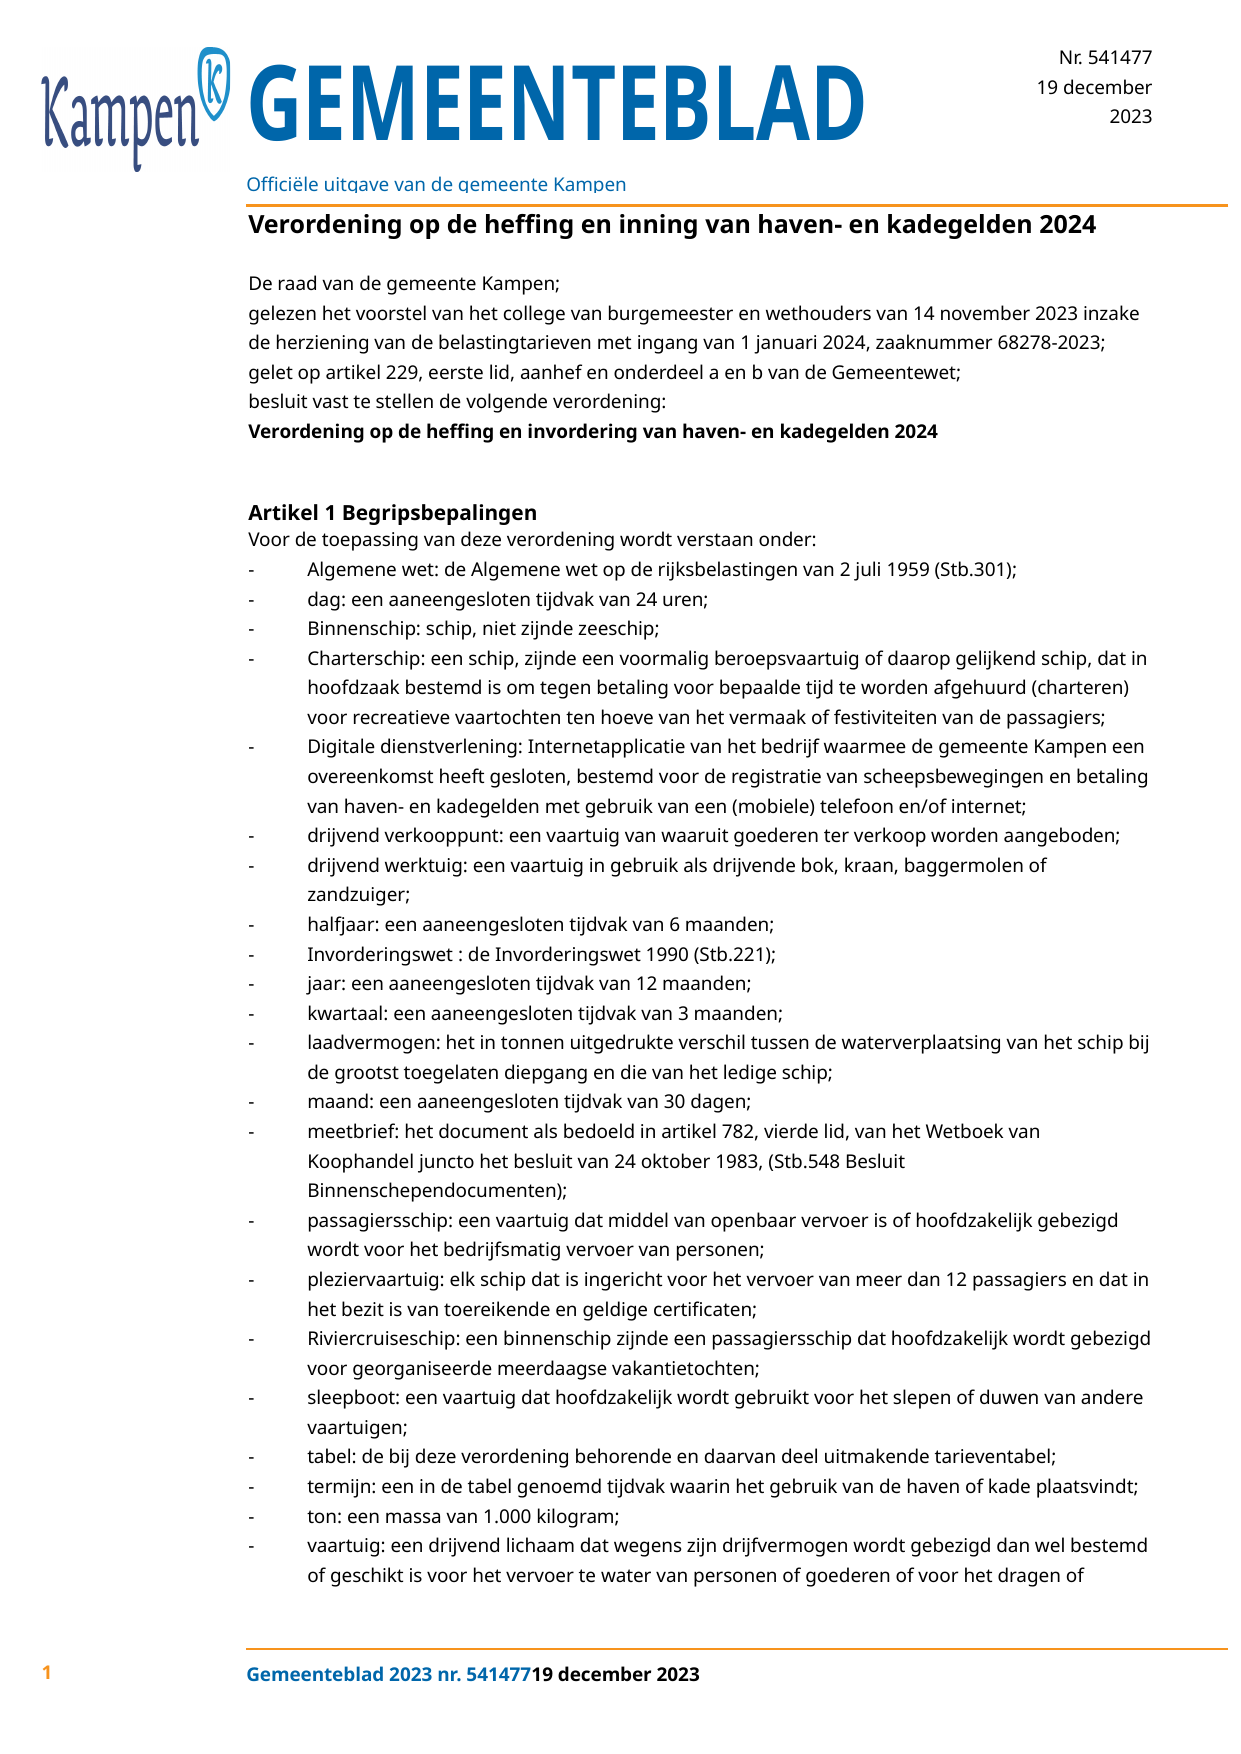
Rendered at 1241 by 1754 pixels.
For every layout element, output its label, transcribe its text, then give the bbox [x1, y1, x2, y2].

list jaar: een aaneengesloten tijdvak van 12 maanden; [248, 970, 1152, 996]
list Digitale dienstverlening: Internetapplicatie van het bedrijf waarmee de gemeente Kampen een overeenkomst heeft gesloten, bestemd voor de registratie van scheepsbewegingen en betaling van haven- en kadegelden met gebruik van een (mobiele) telefoon en/of internet; [248, 734, 1152, 819]
picture [41, 47, 231, 172]
text gelezen het voorstel van het college van burgemeester en wethouders van 14 november 2023 inzake de herziening van de belastingtarieven met ingang van 1 januari 2024, zaaknummer 68278-2023; [248, 300, 1152, 355]
list laadvermogen: het in tonnen uitgedrukte verschil tussen de waterverplaatsing van het schip bij de grootst toegelaten diepgang en die van het ledige schip; [248, 1029, 1152, 1085]
list maand: een aaneengesloten tijdvak van 30 dagen; [248, 1089, 1152, 1114]
list Riviercruiseschip: een binnenschip zijnde een passagiersschip dat hoofdzakelijk wordt gebezigd voor georganiseerde meerdaagse vakantietochten; [248, 1325, 1152, 1381]
list drijvend verkooppunt: een vaartuig van waaruit goederen ter verkoop worden aangeboden; [248, 822, 1152, 848]
list Algemene wet: de Algemene wet op de rijksbelastingen van 2 juli 1959 (Stb.301); [248, 556, 1152, 582]
list kwartaal: een aaneengesloten tijdvak van 3 maanden; [248, 1000, 1152, 1026]
list ton: een massa van 1.000 kilogram; [248, 1503, 1152, 1529]
list termijn: een in de tabel genoemd tijdvak waarin het gebruik van de haven of kade plaatsvindt; [248, 1473, 1152, 1499]
list sleepboot: een vaartuig dat hoofdzakelijk wordt gebruikt voor het slepen of duwen van andere vaartuigen; [248, 1384, 1152, 1440]
list Charterschip: een schip, zijnde een voormalig beroepsvaartuig of daarop gelijkend schip, dat in hoofdzaak bestemd is om tegen betaling voor bepaalde tijd te worden afgehuurd (charteren) voor recreatieve vaartochten ten hoeve van het vermaak of festiviteiten van de passagiers; [248, 645, 1152, 730]
list Invorderingswet : de Invorderingswet 1990 (Stb.221); [248, 941, 1152, 967]
text gelet op artikel 229, eerste lid, aanhef en onderdeel a en b van de Gemeentewet; [248, 359, 1152, 385]
list meetbrief: het document als bedoeld in artikel 782, vierde lid, van het Wetboek van Koophandel juncto het besluit van 24 oktober 1983, (Stb.548 Besluit Binnenschependocumenten); [248, 1118, 1152, 1203]
text Voor de toepassing van deze verordening wordt verstaan onder: [248, 527, 1152, 552]
list passagiersschip: een vaartuig dat middel van openbaar vervoer is of hoofdzakelijk gebezigd wordt voor het bedrijfsmatig vervoer van personen; [248, 1207, 1152, 1262]
list pleziervaartuig: elk schip dat is ingericht voor het vervoer van meer dan 12 passagiers en dat in het bezit is van toereikende en geldige certificaten; [248, 1266, 1152, 1322]
list halfjaar: een aaneengesloten tijdvak van 6 maanden; [248, 911, 1152, 937]
list tabel: de bij deze verordening behorende en daarvan deel uitmakende tarieventabel; [248, 1444, 1152, 1469]
text Verordening op de heffing en invordering van haven- en kadegelden 2024 [248, 418, 1152, 444]
list dag: een aaneengesloten tijdvak van 24 uren; [248, 586, 1152, 612]
list drijvend werktuig: een vaartuig in gebruik als drijvende bok, kraan, baggermolen of zandzuiger; [248, 852, 1152, 907]
list Binnenschip: schip, niet zijnde zeeschip; [248, 615, 1152, 641]
text De raad van de gemeente Kampen; [248, 270, 1152, 296]
text besluit vast te stellen de volgende verordening: [248, 389, 1152, 414]
text Artikel 1 Begripsbepalingen [248, 498, 1152, 527]
list vaartuig: een drijvend lichaam dat wegens zijn drijfvermogen wordt gebezigd dan wel bestemd of geschikt is voor het vervoer te water van personen of goederen of voor het dragen of [248, 1532, 1152, 1588]
text Verordening op de heffing en inning van haven- en kadegelden 2024 [248, 207, 1152, 241]
